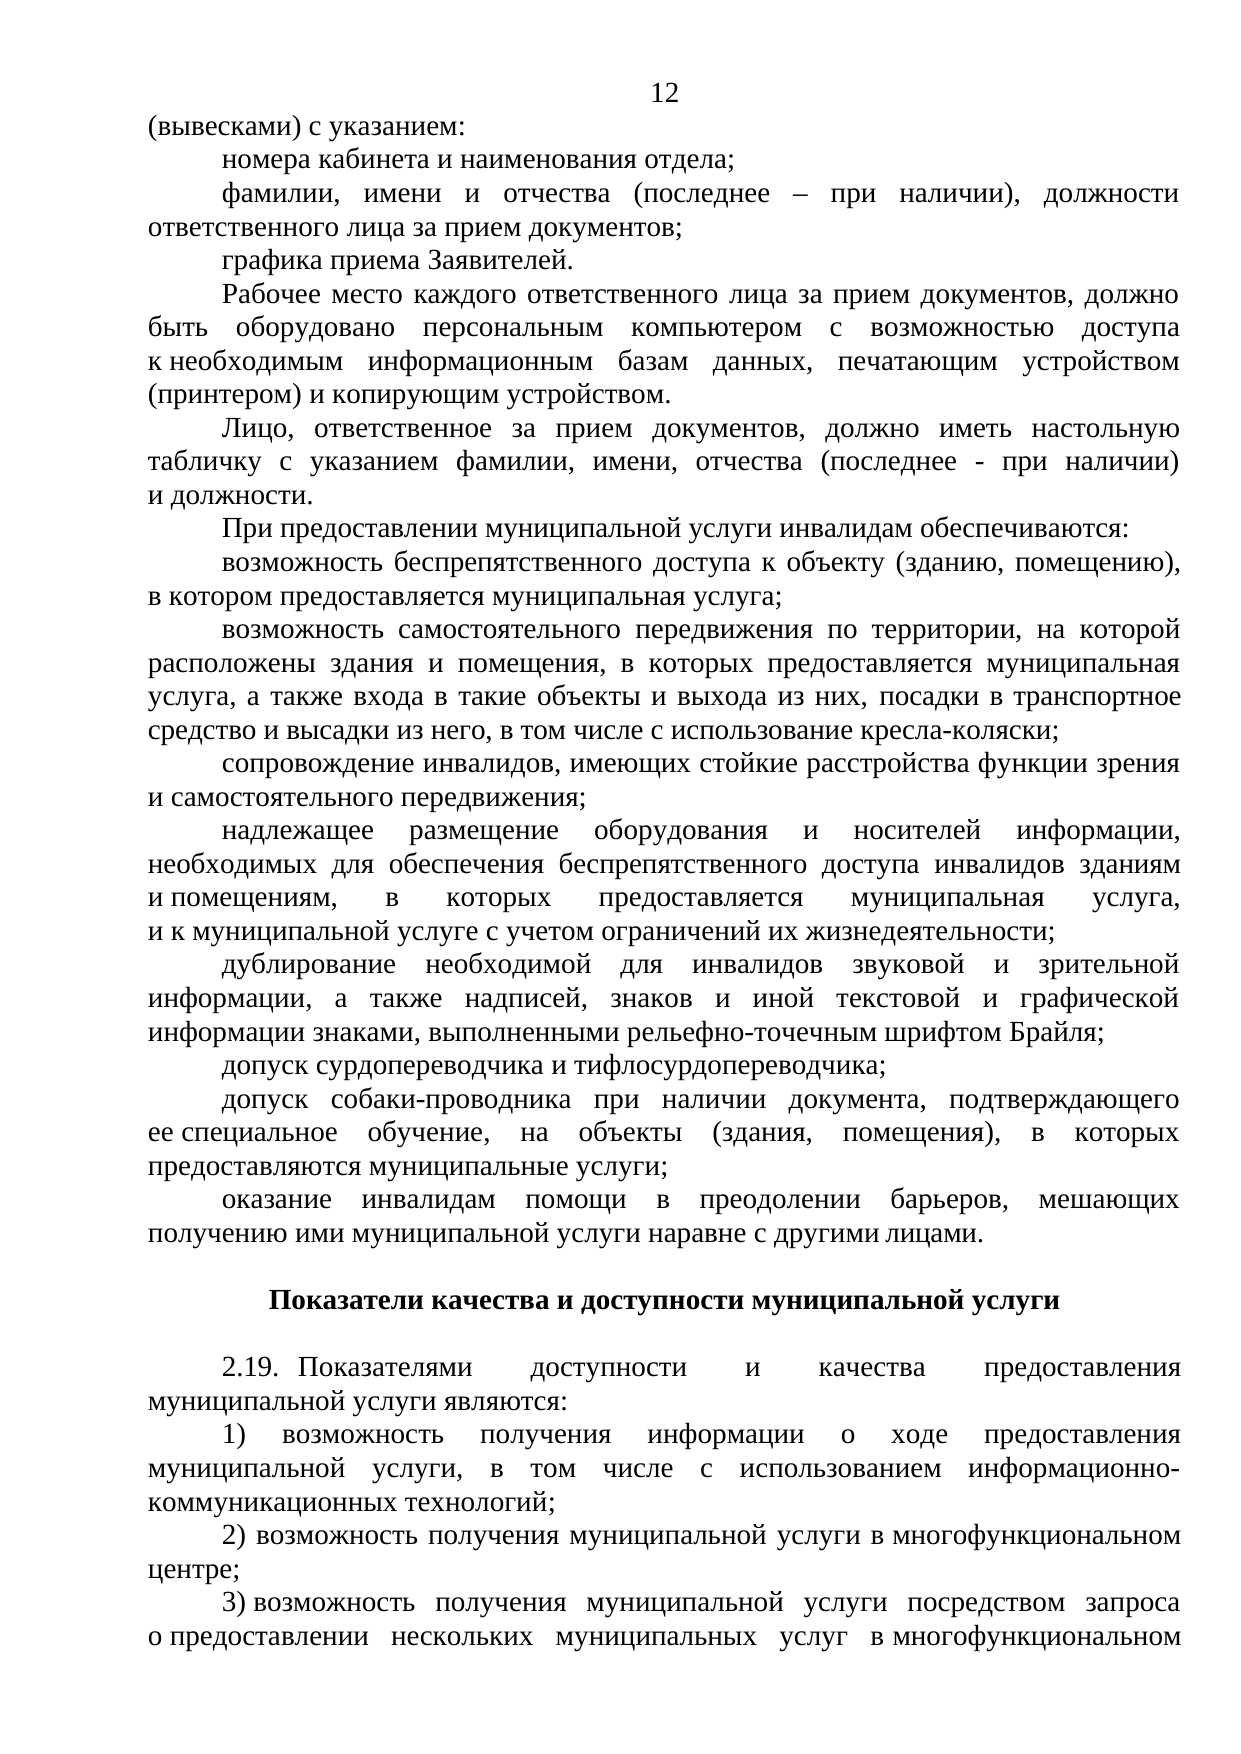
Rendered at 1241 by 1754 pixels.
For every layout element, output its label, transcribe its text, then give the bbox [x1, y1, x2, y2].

text фамилии, имени и отчества (последнее – при наличии), должности ответственного лица за прием документов; [148, 176, 1181, 243]
text сопровождение инвалидов, имеющих стойкие расстройства функции зрения и самостоятельного передвижения; [148, 746, 1181, 813]
text графика приема Заявителей. [222, 243, 1181, 276]
text допуск сурдопереводчика и тифлосурдопереводчика; [222, 1048, 1181, 1081]
text 3) возможность получения муниципальной услуги посредством запроса о предоставлении нескольких муниципальных услуг в многофункциональном [148, 1584, 1181, 1651]
text номера кабинета и наименования отдела; [222, 142, 1181, 176]
text допуск собаки-проводника при наличии документа, подтверждающего ее специальное обучение, на объекты (здания, помещения), в которых предоставляются муниципальные услуги; [148, 1081, 1180, 1182]
text 2.19. Показателями доступности и качества предоставления муниципальной услуги являются: [148, 1349, 1181, 1417]
text Лицо, ответственное за прием документов, должно иметь настольную табличку с указанием фамилии, имени, отчества (последнее - при наличии) и должности. [148, 410, 1181, 511]
text Рабочее место каждого ответственного лица за прием документов, должно быть оборудовано персональным компьютером с возможностью доступа к необходимым информационным базам данных, печатающим устройством (принтером) и копирующим устройством. [148, 276, 1180, 410]
text 2) возможность получения муниципальной услуги в многофункциональном центре; [148, 1517, 1181, 1584]
text дублирование необходимой для инвалидов звуковой и зрительной информации, а также надписей, знаков и иной текстовой и графической информации знаками, выполненными рельефно-точечным шрифтом Брайля; [148, 947, 1180, 1048]
text возможность беспрепятственного доступа к объекту (зданию, помещению), в котором предоставляется муниципальная услуга; [148, 544, 1181, 612]
text 1) возможность получения информации о ходе предоставления муниципальной услуги, в том числе с использованием информационно-коммуникационных технологий; [148, 1417, 1181, 1517]
text При предоставлении муниципальной услуги инвалидам обеспечиваются: [148, 511, 1181, 544]
text (вывесками) с указанием: [148, 108, 1181, 142]
text Показатели качества и доступности муниципальной услуги [148, 1282, 1181, 1316]
text возможность самостоятельного передвижения по территории, на которой расположены здания и помещения, в которых предоставляется муниципальная услуга, а также входа в такие объекты и выхода из них, посадки в транспортное средство и высадки из него, в том числе с использование кресла-коляски; [148, 612, 1181, 746]
text оказание инвалидам помощи в преодолении барьеров, мешающих получению ими муниципальной услуги наравне с другими лицами. [148, 1182, 1181, 1249]
text надлежащее размещение оборудования и носителей информации, необходимых для обеспечения беспрепятственного доступа инвалидов зданиям и помещениям, в которых предоставляется муниципальная услуга, и к муниципальной услуге с учетом ограничений их жизнедеятельности; [148, 813, 1181, 947]
